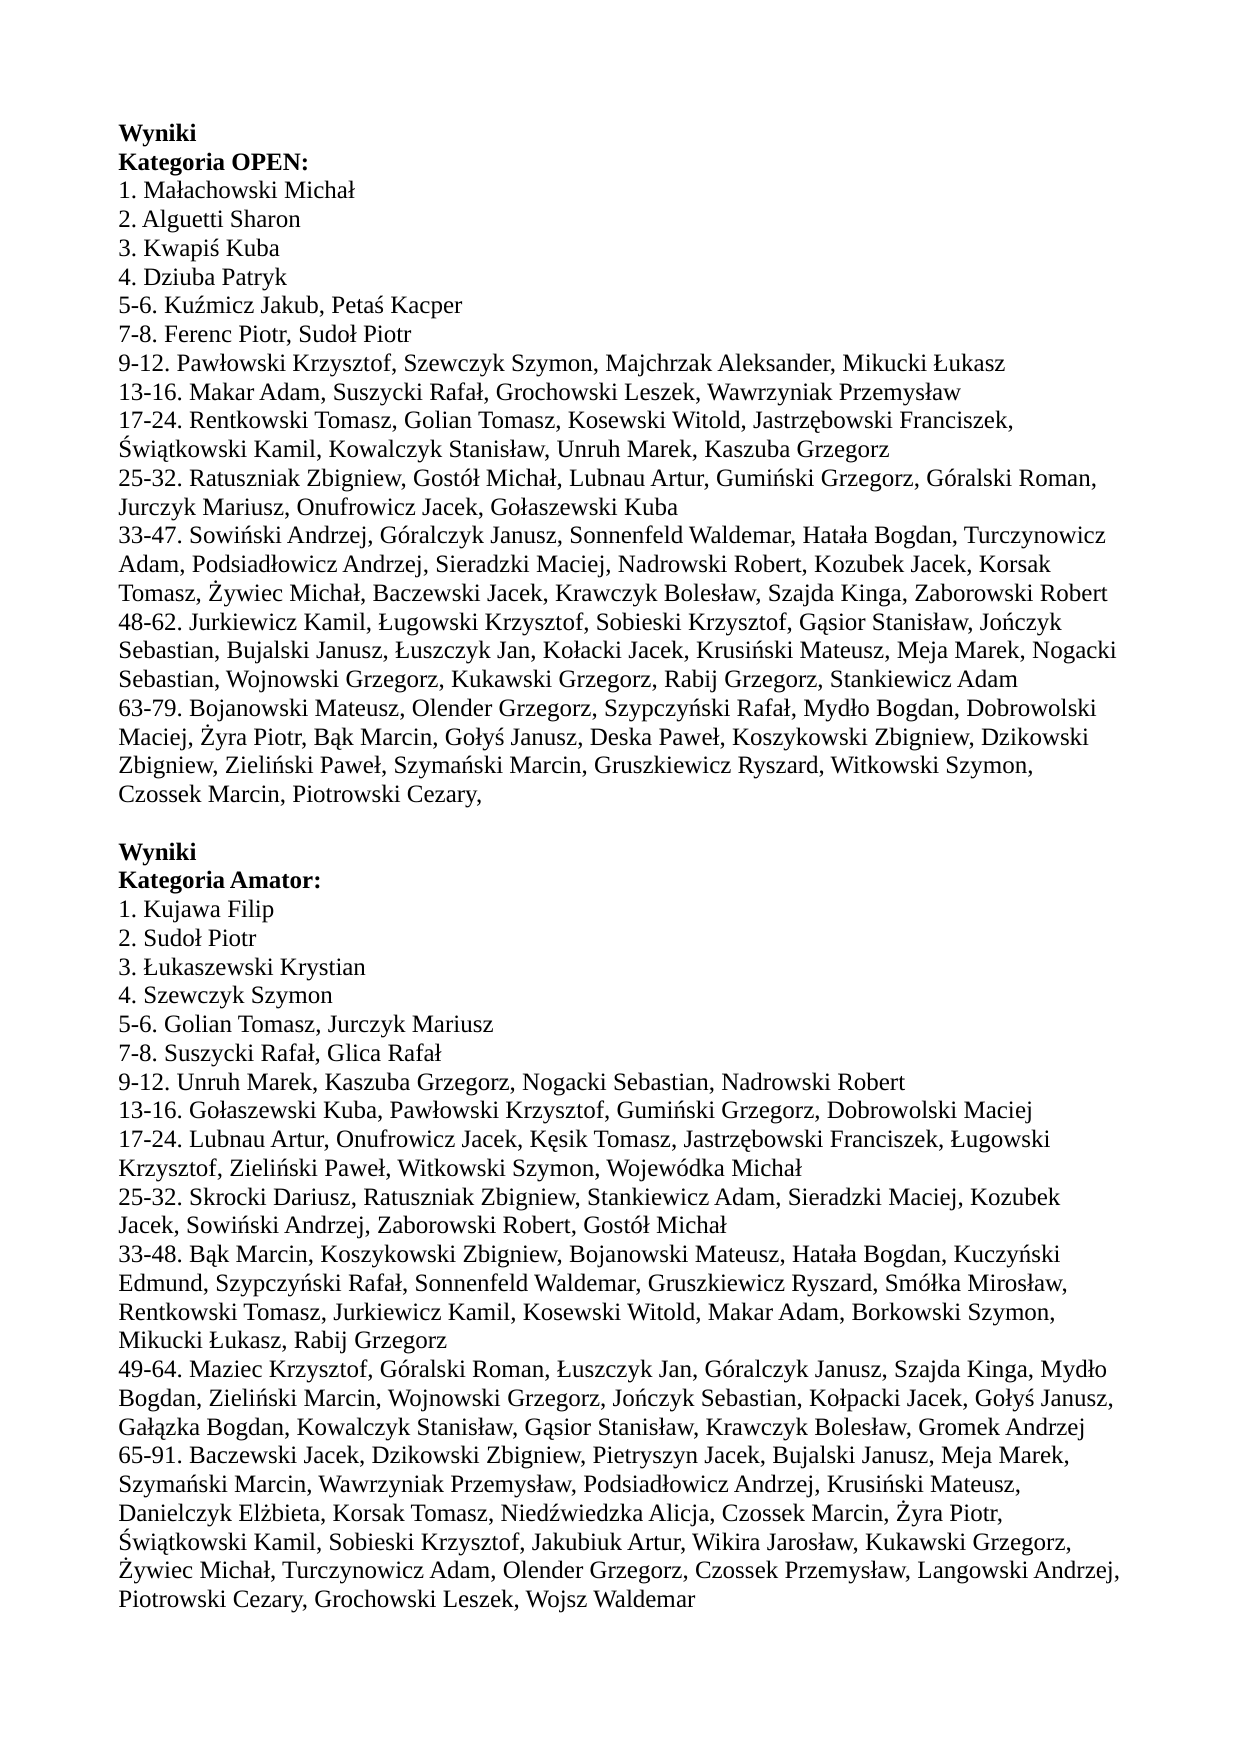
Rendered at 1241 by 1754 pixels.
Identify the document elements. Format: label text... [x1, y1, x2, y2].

text 25-32. Ratuszniak Zbigniew, Gostół Michał, Lubnau Artur, Gumiński Grzegorz, Góralski Roman, Jurczyk Mariusz, Onufrowicz Jacek, Gołaszewski Kuba [118, 463, 1122, 521]
text 2. Sudoł Piotr [118, 923, 1122, 952]
text Wyniki [118, 118, 1122, 147]
text 5-6. Golian Tomasz, Jurczyk Mariusz [118, 1009, 1122, 1038]
text 13-16. Gołaszewski Kuba, Pawłowski Krzysztof, Gumiński Grzegorz, Dobrowolski Maciej [118, 1096, 1122, 1124]
text 4. Szewczyk Szymon [118, 981, 1122, 1009]
text 2. Alguetti Sharon [118, 204, 1122, 233]
text 33-48. Bąk Marcin, Koszykowski Zbigniew, Bojanowski Mateusz, Hatała Bogdan, Kuczyński Edmund, Szypczyński Rafał, Sonnenfeld Waldemar, Gruszkiewicz Ryszard, Smółka Mirosław, Rentkowski Tomasz, Jurkiewicz Kamil, Kosewski Witold, Makar Adam, Borkowski Szymon, Mikucki Łukasz, Rabij Grzegorz [118, 1239, 1122, 1354]
text 1. Małachowski Michał [118, 176, 1122, 204]
text 4. Dziuba Patryk [118, 262, 1122, 291]
text Wyniki [118, 837, 1122, 866]
text Kategoria Amator: [118, 866, 1122, 894]
text 65-91. Baczewski Jacek, Dzikowski Zbigniew, Pietryszyn Jacek, Bujalski Janusz, Meja Marek, Szymański Marcin, Wawrzyniak Przemysław, Podsiadłowicz Andrzej, Krusiński Mateusz, Danielczyk Elżbieta, Korsak Tomasz, Niedźwiedzka Alicja, Czossek Marcin, Żyra Piotr, Świątkowski Kamil, Sobieski Krzysztof, Jakubiuk Artur, Wikira Jarosław, Kukawski Grzegorz, Żywiec Michał, Turczynowicz Adam, Olender Grzegorz, Czossek Przemysław, Langowski Andrzej, Piotrowski Cezary, Grochowski Leszek, Wojsz Waldemar [118, 1441, 1122, 1613]
text Kategoria OPEN: [118, 147, 1122, 176]
text 17-24. Rentkowski Tomasz, Golian Tomasz, Kosewski Witold, Jastrzębowski Franciszek, Świątkowski Kamil, Kowalczyk Stanisław, Unruh Marek, Kaszuba Grzegorz [118, 406, 1122, 463]
text 13-16. Makar Adam, Suszycki Rafał, Grochowski Leszek, Wawrzyniak Przemysław [118, 377, 1122, 406]
text 7-8. Ferenc Piotr, Sudoł Piotr [118, 319, 1122, 348]
text 17-24. Lubnau Artur, Onufrowicz Jacek, Kęsik Tomasz, Jastrzębowski Franciszek, Ługowski Krzysztof, Zieliński Paweł, Witkowski Szymon, Wojewódka Michał [118, 1124, 1122, 1182]
text 5-6. Kuźmicz Jakub, Petaś Kacper [118, 291, 1122, 319]
text 63-79. Bojanowski Mateusz, Olender Grzegorz, Szypczyński Rafał, Mydło Bogdan, Dobrowolski Maciej, Żyra Piotr, Bąk Marcin, Gołyś Janusz, Deska Paweł, Koszykowski Zbigniew, Dzikowski Zbigniew, Zieliński Paweł, Szymański Marcin, Gruszkiewicz Ryszard, Witkowski Szymon, Czossek Marcin, Piotrowski Cezary, [118, 693, 1122, 808]
text 9-12. Unruh Marek, Kaszuba Grzegorz, Nogacki Sebastian, Nadrowski Robert [118, 1067, 1122, 1096]
text 49-64. Maziec Krzysztof, Góralski Roman, Łuszczyk Jan, Góralczyk Janusz, Szajda Kinga, Mydło Bogdan, Zieliński Marcin, Wojnowski Grzegorz, Jończyk Sebastian, Kołpacki Jacek, Gołyś Janusz, Gałązka Bogdan, Kowalczyk Stanisław, Gąsior Stanisław, Krawczyk Bolesław, Gromek Andrzej [118, 1354, 1122, 1441]
text 1. Kujawa Filip [118, 894, 1122, 923]
text 3. Kwapiś Kuba [118, 233, 1122, 262]
text 3. Łukaszewski Krystian [118, 952, 1122, 981]
text 9-12. Pawłowski Krzysztof, Szewczyk Szymon, Majchrzak Aleksander, Mikucki Łukasz [118, 348, 1122, 377]
text 25-32. Skrocki Dariusz, Ratuszniak Zbigniew, Stankiewicz Adam, Sieradzki Maciej, Kozubek Jacek, Sowiński Andrzej, Zaborowski Robert, Gostół Michał [118, 1182, 1122, 1239]
text 33-47. Sowiński Andrzej, Góralczyk Janusz, Sonnenfeld Waldemar, Hatała Bogdan, Turczynowicz Adam, Podsiadłowicz Andrzej, Sieradzki Maciej, Nadrowski Robert, Kozubek Jacek, Korsak Tomasz, Żywiec Michał, Baczewski Jacek, Krawczyk Bolesław, Szajda Kinga, Zaborowski Robert [118, 521, 1122, 607]
text 48-62. Jurkiewicz Kamil, Ługowski Krzysztof, Sobieski Krzysztof, Gąsior Stanisław, Jończyk Sebastian, Bujalski Janusz, Łuszczyk Jan, Kołacki Jacek, Krusiński Mateusz, Meja Marek, Nogacki Sebastian, Wojnowski Grzegorz, Kukawski Grzegorz, Rabij Grzegorz, Stankiewicz Adam [118, 607, 1122, 693]
text 7-8. Suszycki Rafał, Glica Rafał [118, 1038, 1122, 1067]
